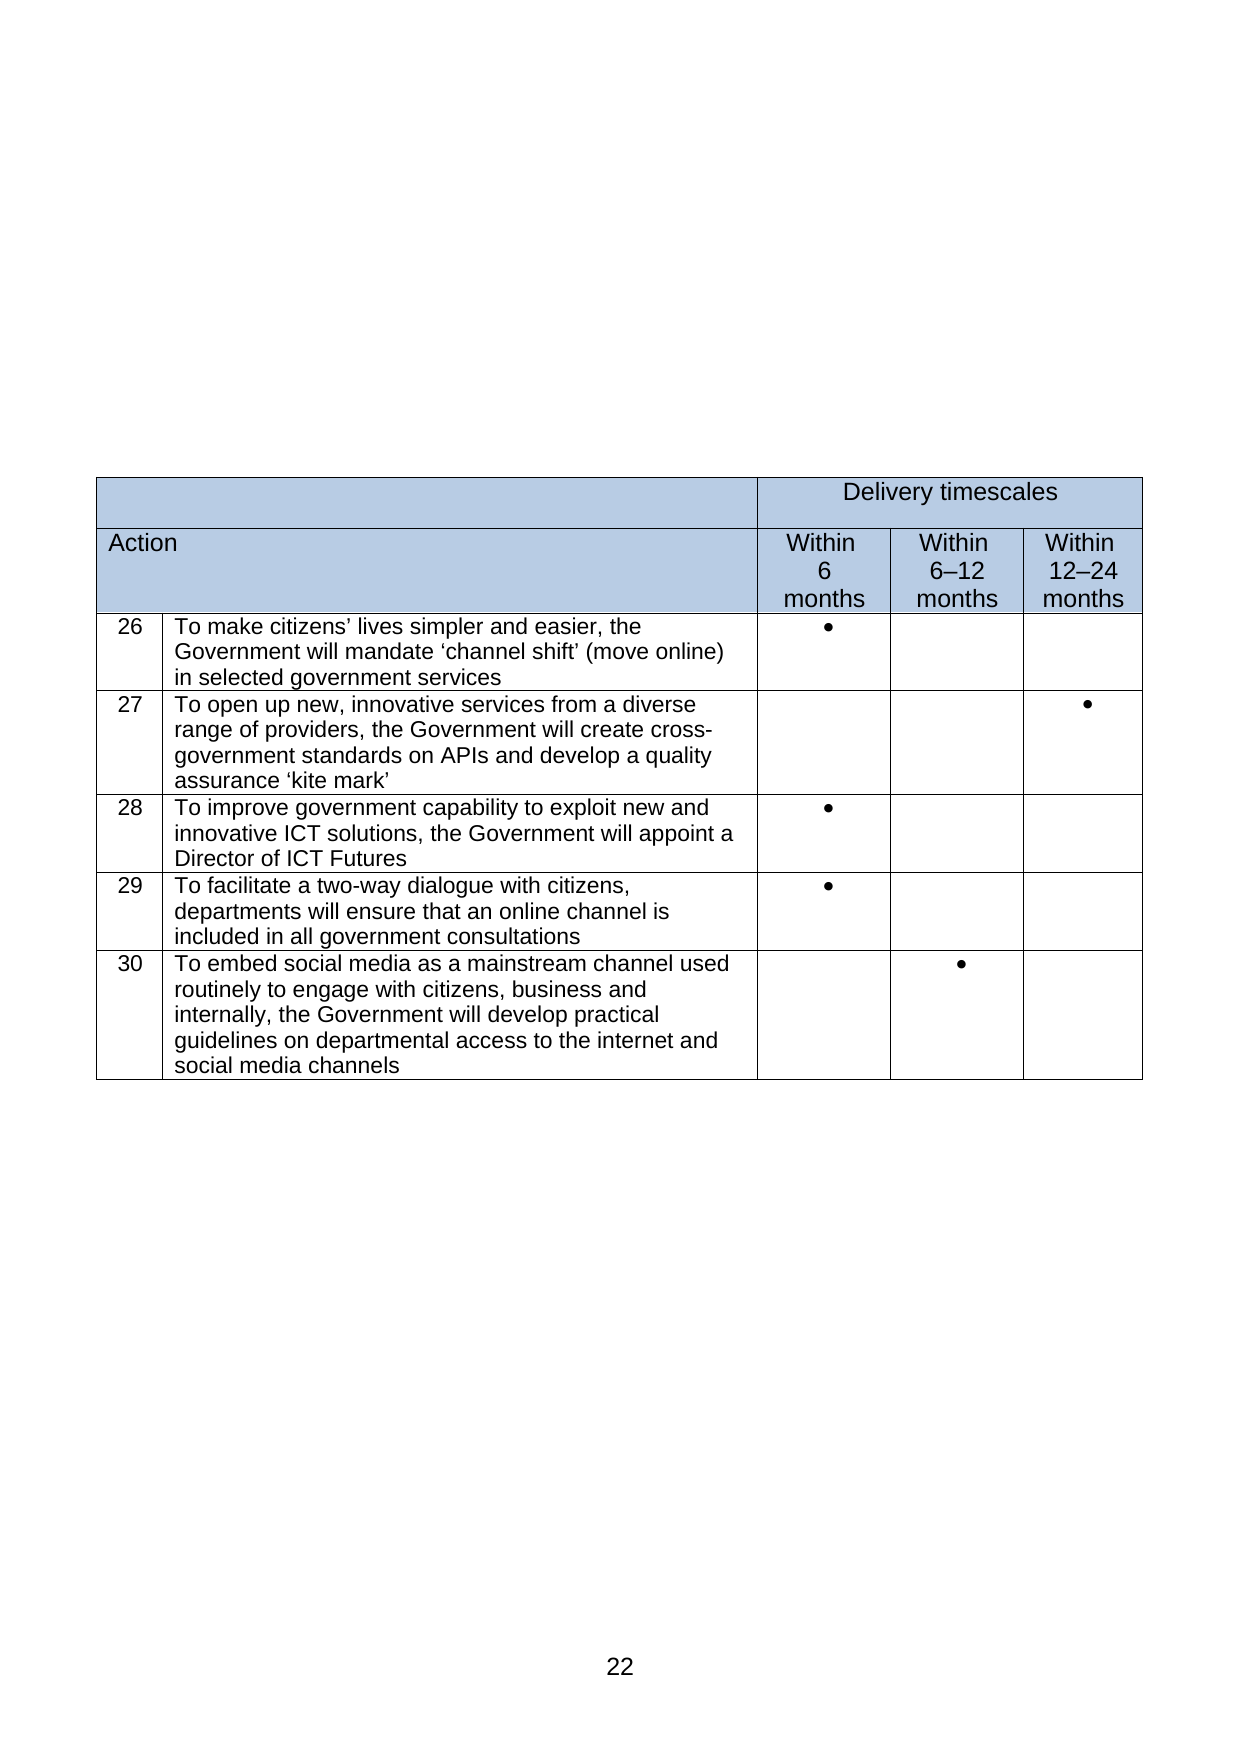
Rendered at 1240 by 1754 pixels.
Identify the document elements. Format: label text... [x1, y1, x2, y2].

table_header Delivery timescales [758, 478, 1142, 528]
table_cell 27 [97, 691, 162, 794]
table_cell 26 [97, 614, 162, 690]
table_cell To make citizens’ lives simpler and easier, the Government will mandate ‘channel shift’ (move online) in selected government services [163, 614, 757, 690]
table_cell Within 12–24 months [1024, 529, 1142, 612]
table_cell [758, 951, 890, 1079]
table_cell [758, 691, 890, 794]
table_cell 30 [97, 951, 162, 1079]
table_cell Within 6–12 months [891, 529, 1023, 612]
table_cell [758, 614, 890, 690]
table_cell [758, 873, 890, 950]
table_cell 29 [97, 873, 162, 950]
table_cell [1024, 614, 1142, 690]
table_cell [1024, 873, 1142, 950]
table_cell [1024, 691, 1142, 794]
table_cell [891, 795, 1023, 872]
table_cell To embed social media as a mainstream channel used routinely to engage with citizens, business and internally, the Government will develop practical guidelines on departmental access to the internet and social media channels [163, 951, 757, 1079]
table_cell [1024, 951, 1142, 1079]
table_cell [758, 795, 890, 872]
table_header [97, 478, 757, 528]
table_cell To improve government capability to exploit new and innovative ICT solutions, the Government will appoint a Director of ICT Futures [163, 795, 757, 872]
table_cell [891, 691, 1023, 794]
table_cell [891, 873, 1023, 950]
table_cell [1024, 795, 1142, 872]
table_cell [891, 951, 1023, 1079]
table_cell Action [97, 529, 757, 612]
table_cell To open up new, innovative services from a diverse range of providers, the Government will create cross-government standards on APIs and develop a quality assurance ‘kite mark’ [163, 691, 757, 794]
table_cell 28 [97, 795, 162, 872]
table_cell To facilitate a two-way dialogue with citizens, departments will ensure that an online channel is included in all government consultations [163, 873, 757, 950]
table_cell Within 6 months [758, 529, 890, 612]
table_cell [891, 614, 1023, 690]
